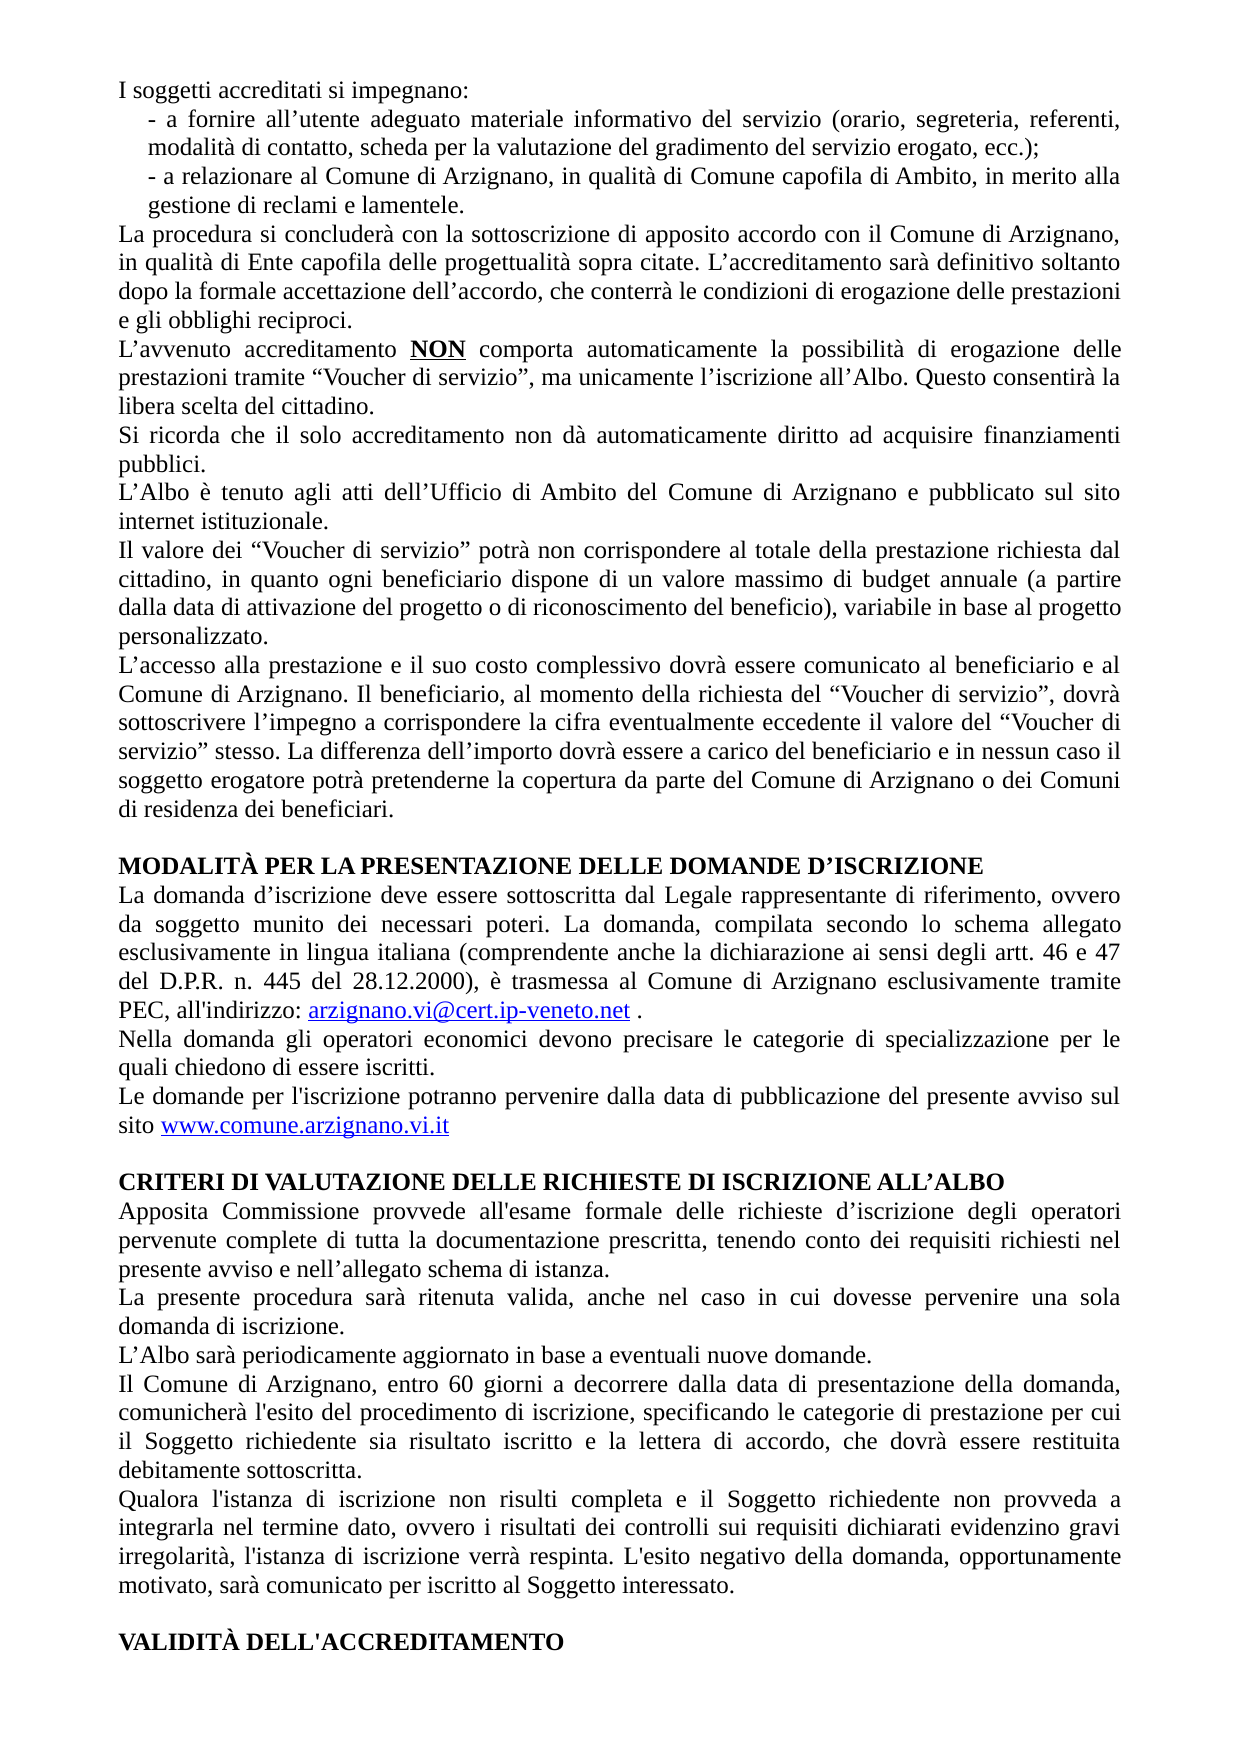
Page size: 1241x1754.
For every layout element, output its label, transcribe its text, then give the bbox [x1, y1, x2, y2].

text - a fornire all’utente adeguato materiale informativo del servizio (orario, segreteria, referenti, modalità di contatto, scheda per la valutazione del gradimento del servizio erogato, ecc.); [148, 104, 1122, 161]
text Il valore dei “Voucher di servizio” potrà non corrispondere al totale della prestazione richiesta dal cittadino, in quanto ogni beneficiario dispone di un valore massimo di budget annuale (a partire dalla data di attivazione del progetto o di riconoscimento del beneficio), variabile in base al progetto personalizzato. [118, 535, 1122, 650]
text Qualora l'istanza di iscrizione non risulti completa e il Soggetto richiedente non provveda a integrarla nel termine dato, ovvero i risultati dei controlli sui requisiti dichiarati evidenzino gravi irregolarità, l'istanza di iscrizione verrà respinta. L'esito negativo della domanda, opportunamente motivato, sarà comunicato per iscritto al Soggetto interessato. [118, 1484, 1122, 1599]
text Si ricorda che il solo accreditamento non dà automaticamente diritto ad acquisire finanziamenti pubblici. [118, 420, 1122, 477]
text La presente procedura sarà ritenuta valida, anche nel caso in cui dovesse pervenire una sola domanda di iscrizione. [118, 1282, 1122, 1340]
text VALIDITÀ DELL'ACCREDITAMENTO [118, 1627, 1122, 1656]
text L’accesso alla prestazione e il suo costo complessivo dovrà essere comunicato al beneficiario e al Comune di Arzignano. Il beneficiario, al momento della richiesta del “Voucher di servizio”, dovrà sottoscrivere l’impegno a corrispondere la cifra eventualmente eccedente il valore del “Voucher di servizio” stesso. La differenza dell’importo dovrà essere a carico del beneficiario e in nessun caso il soggetto erogatore potrà pretenderne la copertura da parte del Comune di Arzignano o dei Comuni di residenza dei beneficiari. [118, 650, 1122, 822]
text L’Albo sarà periodicamente aggiornato in base a eventuali nuove domande. [118, 1340, 1122, 1369]
text L’Albo è tenuto agli atti dell’Ufficio di Ambito del Comune di Arzignano e pubblicato sul sito internet istituzionale. [118, 477, 1122, 535]
text Apposita Commissione provvede all'esame formale delle richieste d’iscrizione degli operatori pervenute complete di tutta la documentazione prescritta, tenendo conto dei requisiti richiesti nel presente avviso e nell’allegato schema di istanza. [118, 1196, 1122, 1282]
text La procedura si concluderà con la sottoscrizione di apposito accordo con il Comune di Arzignano, in qualità di Ente capofila delle progettualità sopra citate. L’accreditamento sarà definitivo soltanto dopo la formale accettazione dell’accordo, che conterrà le condizioni di erogazione delle prestazioni e gli obblighi reciproci. [118, 219, 1122, 334]
text MODALITÀ PER LA PRESENTAZIONE DELLE DOMANDE D’ISCRIZIONE [118, 851, 1122, 880]
text CRITERI DI VALUTAZIONE DELLE RICHIESTE DI ISCRIZIONE ALL’ALBO [118, 1167, 1122, 1196]
text Le domande per l'iscrizione potranno pervenire dalla data di pubblicazione del presente avviso sul sito www.comune.arzignano.vi.it [118, 1081, 1122, 1139]
text - a relazionare al Comune di Arzignano, in qualità di Comune capofila di Ambito, in merito alla gestione di reclami e lamentele. [148, 161, 1122, 219]
text I soggetti accreditati si impegnano: [118, 75, 1122, 104]
text Il Comune di Arzignano, entro 60 giorni a decorrere dalla data di presentazione della domanda, comunicherà l'esito del procedimento di iscrizione, specificando le categorie di prestazione per cui il Soggetto richiedente sia risultato iscritto e la lettera di accordo, che dovrà essere restituita debitamente sottoscritta. [118, 1369, 1122, 1484]
text L’avvenuto accreditamento NON comporta automaticamente la possibilità di erogazione delle prestazioni tramite “Voucher di servizio”, ma unicamente l’iscrizione all’Albo. Questo consentirà la libera scelta del cittadino. [118, 334, 1122, 420]
text Nella domanda gli operatori economici devono precisare le categorie di specializzazione per le quali chiedono di essere iscritti. [118, 1024, 1122, 1081]
text La domanda d’iscrizione deve essere sottoscritta dal Legale rappresentante di riferimento, ovvero da soggetto munito dei necessari poteri. La domanda, compilata secondo lo schema allegato esclusivamente in lingua italiana (comprendente anche la dichiarazione ai sensi degli artt. 46 e 47 del D.P.R. n. 445 del 28.12.2000), è trasmessa al Comune di Arzignano esclusivamente tramite PEC, all'indirizzo: arzignano.vi@cert.ip-veneto.net . [118, 880, 1122, 1024]
